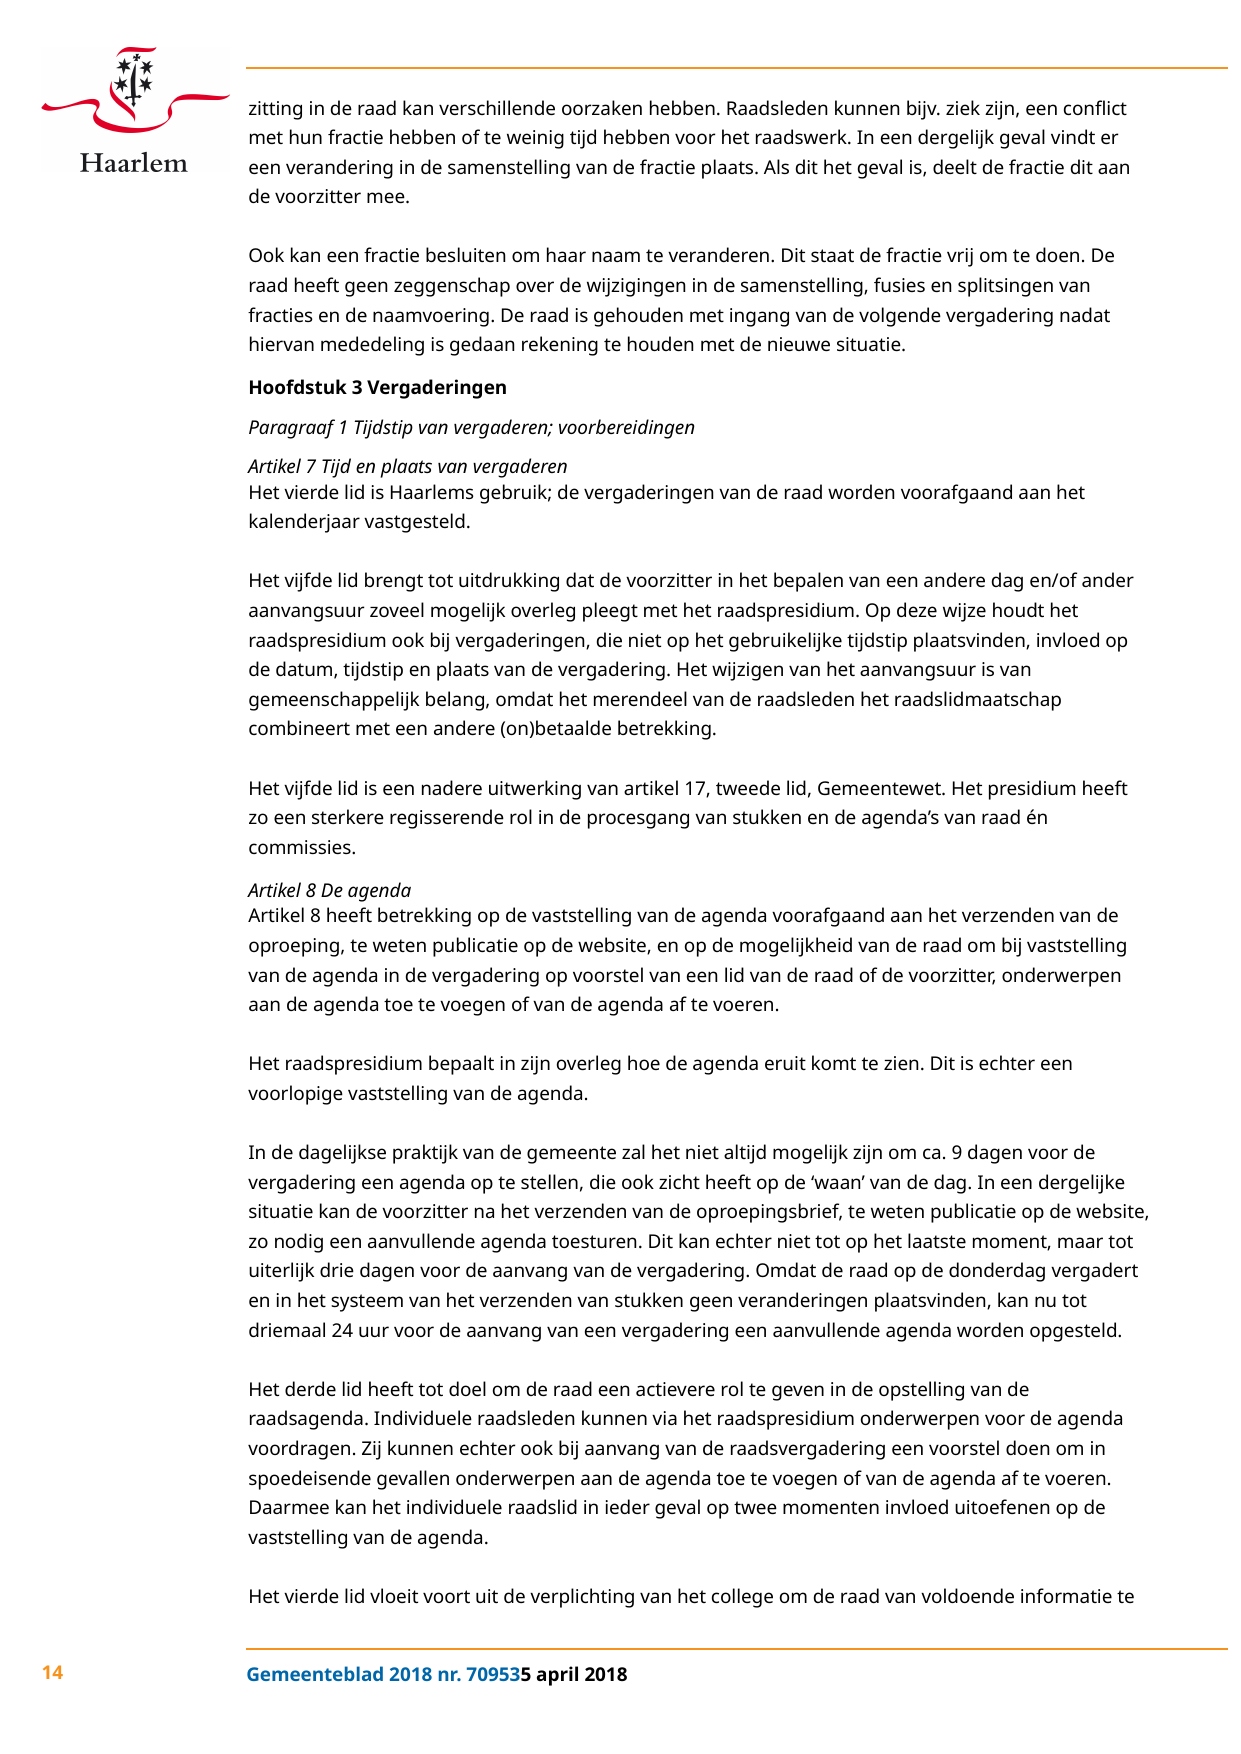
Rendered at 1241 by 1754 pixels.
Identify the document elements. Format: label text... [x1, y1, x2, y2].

text In de dagelijkse praktijk van de gemeente zal het niet altijd mogelijk zijn om ca. 9 dagen voor de vergadering een agenda op te stellen, die ook zicht heeft op de ‘waan’ van de dag. In een dergelijke situatie kan de voorzitter na het verzenden van de oproepingsbrief, te weten publicatie op de website, zo nodig een aanvullende agenda toesturen. Dit kan echter niet tot op het laatste moment, maar tot uiterlijk drie dagen voor de aanvang van de vergadering. Omdat de raad op de donderdag vergadert en in het systeem van het verzenden van stukken geen veranderingen plaatsvinden, kan nu tot driemaal 24 uur voor de aanvang van een vergadering een aanvullende agenda worden opgesteld. [248, 1139, 1152, 1343]
text Paragraaf 1 Tijdstip van vergaderen; voorbereidingen [248, 414, 1152, 439]
text Het raadspresidium bepaalt in zijn overleg hoe de agenda eruit komt te zien. Dit is echter een voorlopige vaststelling van de agenda. [248, 1051, 1152, 1106]
text Hoofdstuk 3 Vergaderingen [248, 374, 1152, 400]
text zitting in de raad kan verschillende oorzaken hebben. Raadsleden kunnen bijv. ziek zijn, een conflict met hun fractie hebben of te weinig tijd hebben voor het raadswerk. In een dergelijk geval vindt er een verandering in de samenstelling van de fractie plaats. Als dit het geval is, deelt de fractie dit aan de voorzitter mee. [248, 95, 1152, 209]
text Ook kan een fractie besluiten om haar naam te veranderen. Dit staat de fractie vrij om te doen. De raad heeft geen zeggenschap over de wijzigingen in de samenstelling, fusies en splitsingen van fracties en de naamvoering. De raad is gehouden met ingang van de volgende vergadering nadat hiervan mededeling is gedaan rekening te houden met de nieuwe situatie. [248, 243, 1152, 357]
text Het derde lid heeft tot doel om de raad een actievere rol te geven in de opstelling van de raadsagenda. Individuele raadsleden kunnen via het raadspresidium onderwerpen voor de agenda voordragen. Zij kunnen echter ook bij aanvang van de raadsvergadering een voorstel doen om in spoedeisende gevallen onderwerpen aan de agenda toe te voegen of van de agenda af te voeren. Daarmee kan het individuele raadslid in ieder geval op twee momenten invloed uitoefenen op de vaststelling van de agenda. [248, 1376, 1152, 1550]
text Artikel 8 De agenda [248, 877, 1152, 903]
text Het vierde lid vloeit voort uit de verplichting van het college om de raad van voldoende informatie te [248, 1583, 1152, 1609]
picture [41, 47, 231, 172]
text Het vijfde lid is een nadere uitwerking van artikel 17, tweede lid, Gemeentewet. Het presidium heeft zo een sterkere regisserende rol in de procesgang van stukken en de agenda’s van raad én commissies. [248, 775, 1152, 859]
text Het vierde lid is Haarlems gebruik; de vergaderingen van de raad worden voorafgaand aan het kalenderjaar vastgesteld. [248, 479, 1152, 534]
text Artikel 7 Tijd en plaats van vergaderen [248, 453, 1152, 479]
text Het vijfde lid brengt tot uitdrukking dat de voorzitter in het bepalen van een andere dag en/of ander aanvangsuur zoveel mogelijk overleg pleegt met het raadspresidium. Op deze wijze houdt het raadspresidium ook bij vergaderingen, die niet op het gebruikelijke tijdstip plaatsvinden, invloed op de datum, tijdstip en plaats van de vergadering. Het wijzigen van het aanvangsuur is van gemeenschappelijk belang, omdat het merendeel van de raadsleden het raadslidmaatschap combineert met een andere (on)betaalde betrekking. [248, 568, 1152, 741]
text Artikel 8 heeft betrekking op de vaststelling van de agenda voorafgaand aan het verzenden van de oproeping, te weten publicatie op de website, en op de mogelijkheid van de raad om bij vaststelling van de agenda in de vergadering op voorstel van een lid van de raad of de voorzitter, onderwerpen aan de agenda toe te voegen of van de agenda af te voeren. [248, 903, 1152, 1017]
